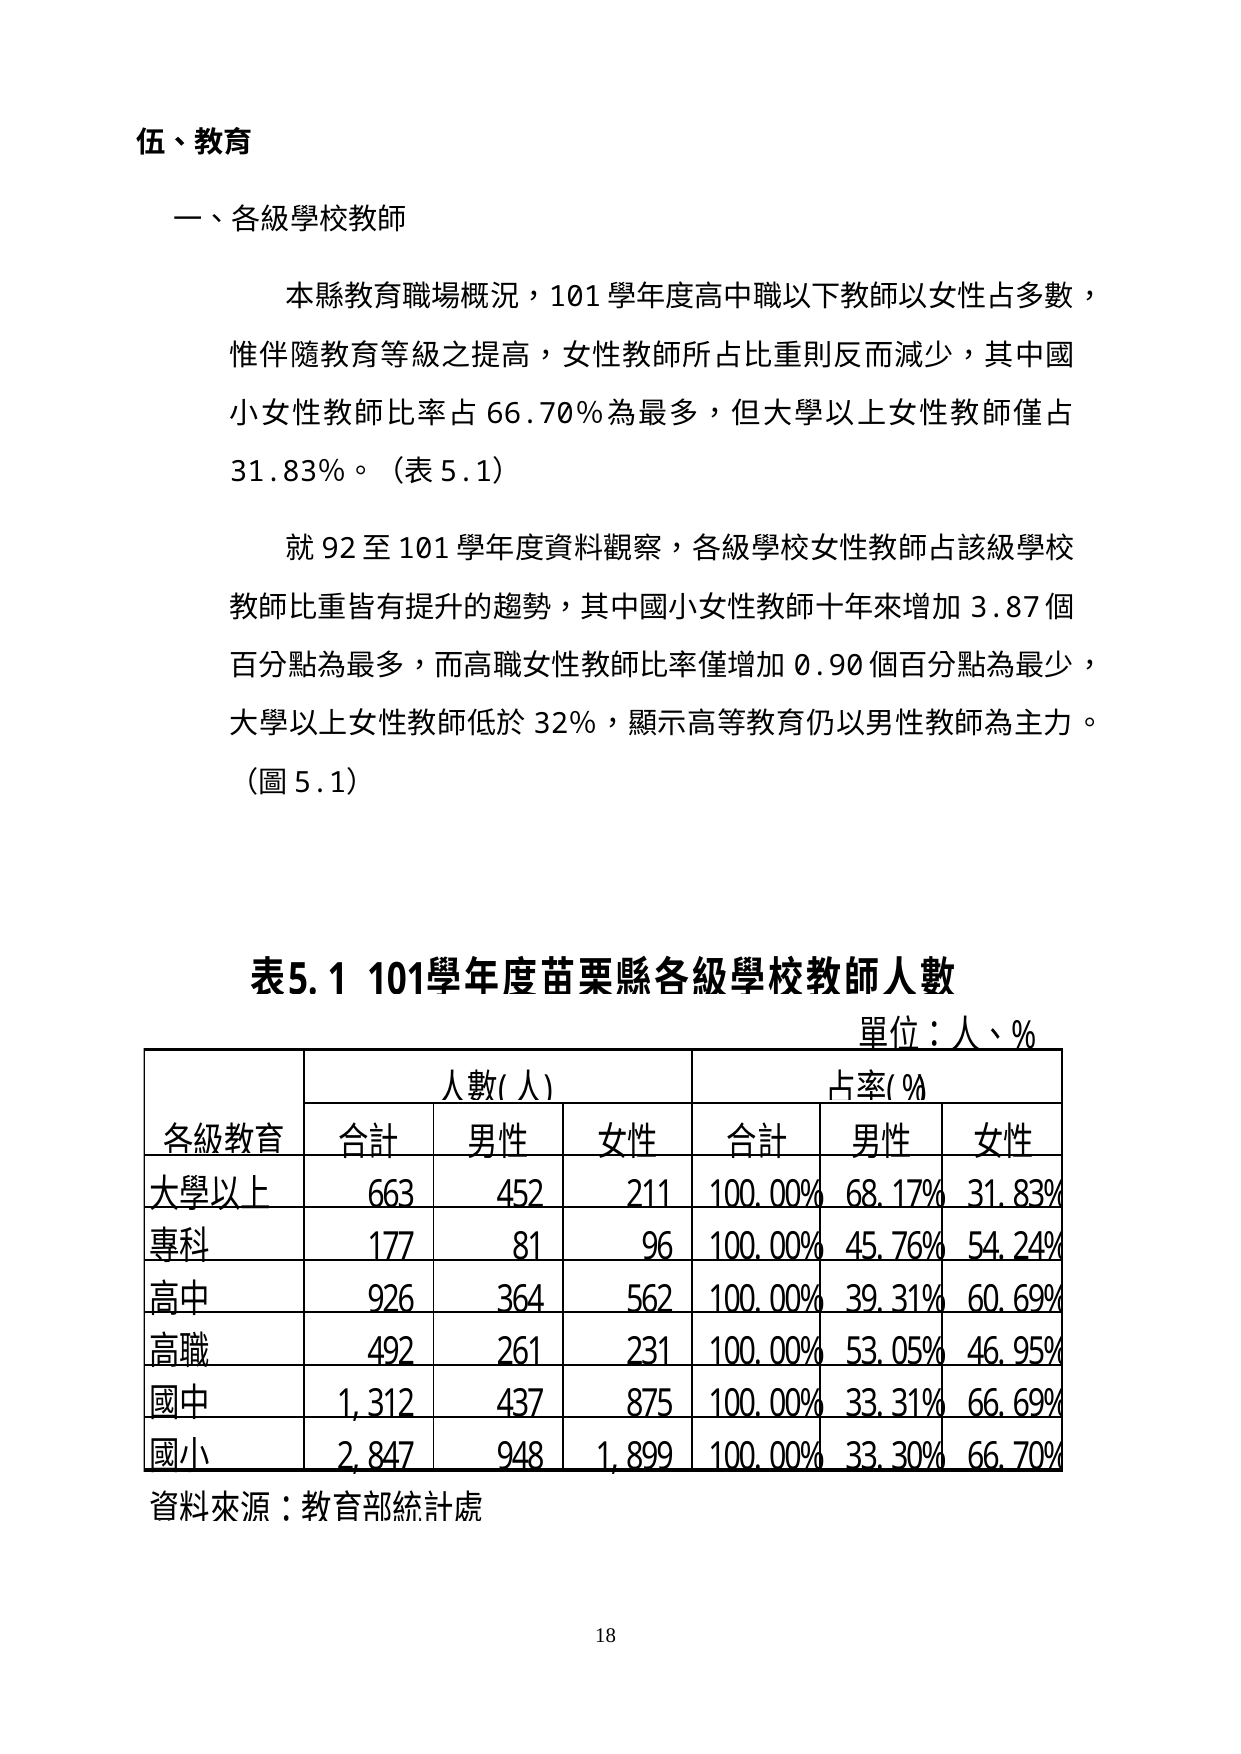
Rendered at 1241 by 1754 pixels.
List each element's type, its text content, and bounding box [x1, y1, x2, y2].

subtitle 伍、教育 [136, 106, 1075, 164]
text 本縣教育職場概況，101學年度高中職以下教師以女性占多數，惟伴隨教育等級之提高，女性教師所占比重則反而減少，其中國小女性教師比率占66.70％為最多，但大學以上女性教師僅占31.83％。（表5.1） [229, 260, 1075, 493]
text 就92至101學年度資料觀察，各級學校女性教師占該級學校教師比重皆有提升的趨勢，其中國小女性教師十年來增加3.87個百分點為最多，而高職女性教師比率僅增加0.90個百分點為最少，大學以上女性教師低於32％，顯示高等教育仍以男性教師為主力。（圖5.1） [229, 512, 1075, 804]
subtitle 一、各級學校教師 [136, 183, 1075, 241]
